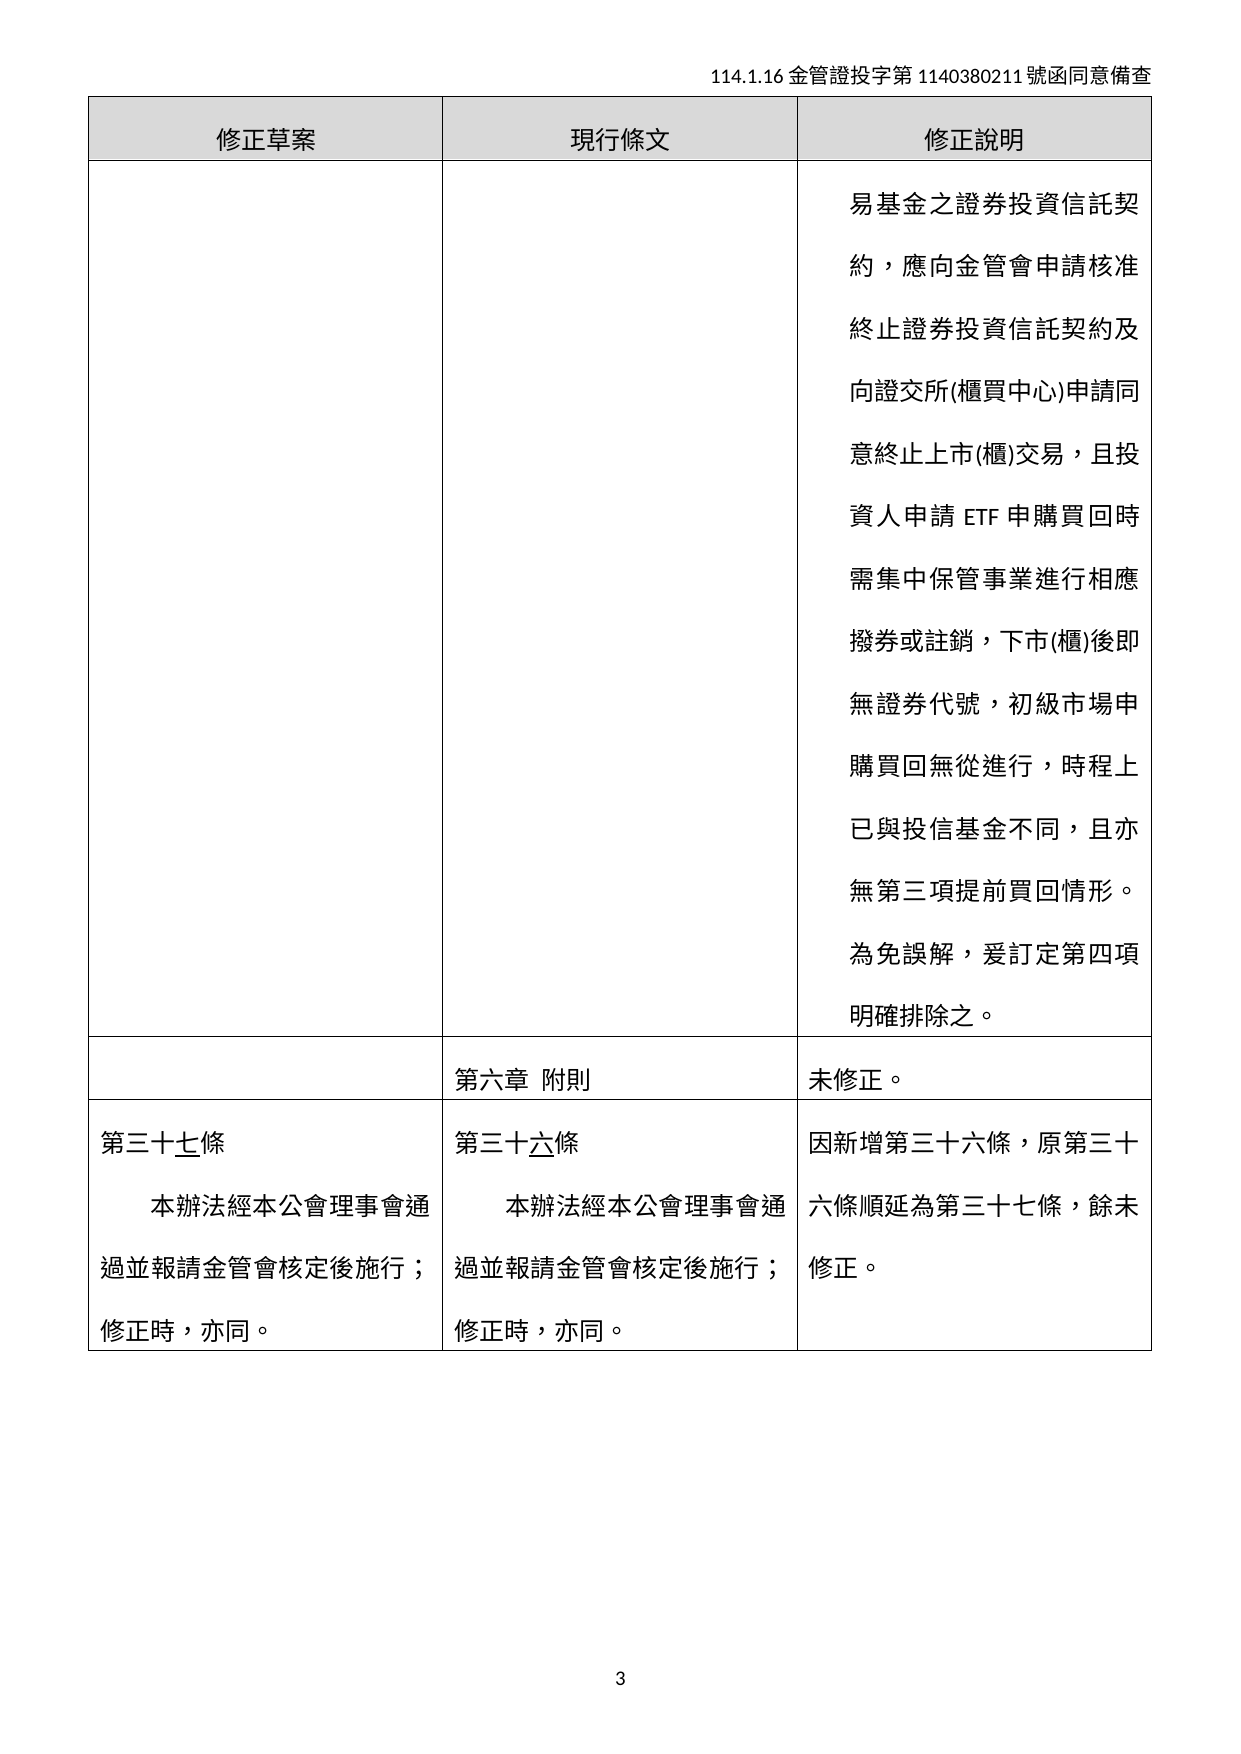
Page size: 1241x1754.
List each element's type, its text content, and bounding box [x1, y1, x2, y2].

table_cell 第六章 附則 [443, 1037, 797, 1099]
table_header 現行條文 [443, 97, 797, 159]
table_cell [443, 161, 797, 1036]
table_cell 第三十六條 本辦法經本公會理事會通過並報請金管會核定後施行；修正時，亦同。 [443, 1100, 797, 1350]
table_header 修正草案 [89, 97, 442, 159]
table_cell 易基金之證券投資信託契約，應向金管會申請核准終止證券投資信託契約及向證交所(櫃買中心)申請同意終止上市(櫃)交易，且投資人申請ETF申購買回時需集中保管事業進行相應撥券或註銷，下市(櫃)後即無證券代號，初級市場申購買回無從進行，時程上已與投信基金不同，且亦無第三項提前買回情形。為免誤解，爰訂定第四項明確排除之。 [798, 161, 1151, 1036]
table_cell 未修正。 [798, 1037, 1151, 1099]
table_cell [89, 161, 442, 1036]
table_header 修正說明 [798, 97, 1151, 159]
table_cell 第三十七條 本辦法經本公會理事會通過並報請金管會核定後施行；修正時，亦同。 [89, 1100, 442, 1350]
table_cell [89, 1037, 442, 1099]
table_cell 因新增第三十六條，原第三十六條順延為第三十七條，餘未修正。 [798, 1100, 1151, 1350]
